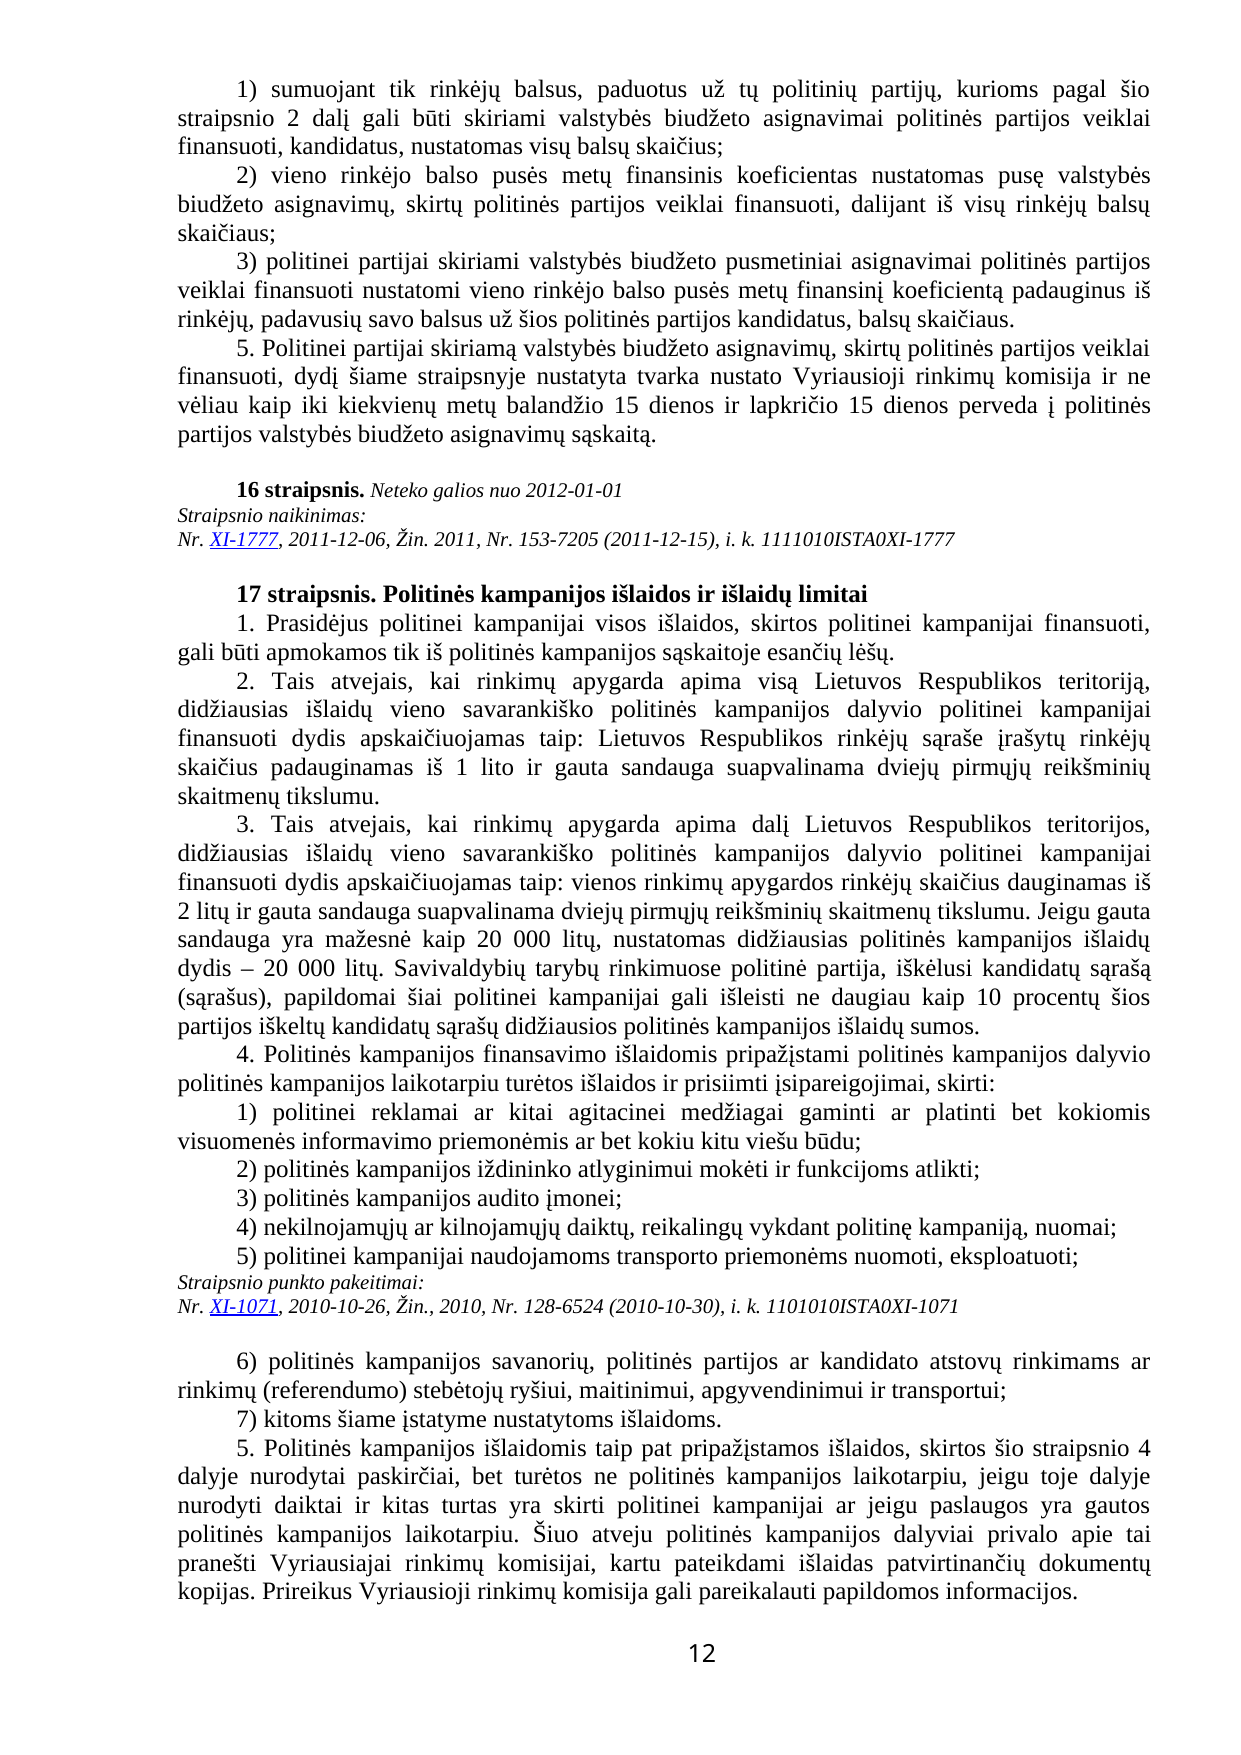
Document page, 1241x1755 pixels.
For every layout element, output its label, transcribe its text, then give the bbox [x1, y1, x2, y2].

text 1. Prasidėjus politinei kampanijai visos išlaidos, skirtos politinei kampanijai finansuoti, gali būti apmokamos tik iš politinės kampanijos sąskaitoje esančių lėšų. [177, 608, 1152, 666]
text 3) politinės kampanijos audito įmonei; [177, 1183, 1152, 1212]
text Nr. XI-1777, 2011-12-06, Žin. 2011, Nr. 153-7205 (2011-12-15), i. k. 1111010ISTA0XI-1777 [177, 527, 1152, 551]
text Nr. XI-1071, 2010-10-26, Žin., 2010, Nr. 128-6524 (2010-10-30), i. k. 1101010ISTA0XI-1071 [177, 1294, 1152, 1318]
text 2) vieno rinkėjo balso pusės metų finansinis koeficientas nustatomas pusę valstybės biudžeto asignavimų, skirtų politinės partijos veiklai finansuoti, dalijant iš visų rinkėjų balsų skaičiaus; [177, 160, 1152, 246]
text 4. Politinės kampanijos finansavimo išlaidomis pripažįstami politinės kampanijos dalyvio politinės kampanijos laikotarpiu turėtos išlaidos ir prisiimti įsipareigojimai, skirti: [177, 1039, 1152, 1097]
text 1) politinei reklamai ar kitai agitacinei medžiagai gaminti ar platinti bet kokiomis visuomenės informavimo priemonėmis ar bet kokiu kitu viešu būdu; [177, 1097, 1152, 1154]
text 3. Tais atvejais, kai rinkimų apygarda apima dalį Lietuvos Respublikos teritorijos, didžiausias išlaidų vieno savarankiško politinės kampanijos dalyvio politinei kampanijai finansuoti dydis apskaičiuojamas taip: vienos rinkimų apygardos rinkėjų skaičius dauginamas iš 2 litų ir gauta sandauga suapvalinama dviejų pirmųjų reikšminių skaitmenų tikslumu. Jeigu gauta sandauga yra mažesnė kaip 20 000 litų, nustatomas didžiausias politinės kampanijos išlaidų dydis – 20 000 litų. Savivaldybių tarybų rinkimuose politinė partija, iškėlusi kandidatų sąrašą (sąrašus), papildomai šiai politinei kampanijai gali išleisti ne daugiau kaip 10 procentų šios partijos iškeltų kandidatų sąrašų didžiausios politinės kampanijos išlaidų sumos. [177, 809, 1152, 1039]
text 5. Politinės kampanijos išlaidomis taip pat pripažįstamos išlaidos, skirtos šio straipsnio 4 dalyje nurodytai paskirčiai, bet turėtos ne politinės kampanijos laikotarpiu, jeigu toje dalyje nurodyti daiktai ir kitas turtas yra skirti politinei kampanijai ar jeigu paslaugos yra gautos politinės kampanijos laikotarpiu. Šiuo atveju politinės kampanijos dalyviai privalo apie tai pranešti Vyriausiajai rinkimų komisijai, kartu pateikdami išlaidas patvirtinančių dokumentų kopijas. Prireikus Vyriausioji rinkimų komisija gali pareikalauti papildomos informacijos. [177, 1433, 1152, 1605]
text Straipsnio naikinimas: [177, 503, 1152, 527]
text 6) politinės kampanijos savanorių, politinės partijos ar kandidato atstovų rinkimams ar rinkimų (referendumo) stebėtojų ryšiui, maitinimui, apgyvendinimui ir transportui; [177, 1346, 1152, 1404]
text 2) politinės kampanijos iždininko atlyginimui mokėti ir funkcijoms atlikti; [177, 1154, 1152, 1183]
text 3) politinei partijai skiriami valstybės biudžeto pusmetiniai asignavimai politinės partijos veiklai finansuoti nustatomi vieno rinkėjo balso pusės metų finansinį koeficientą padauginus iš rinkėjų, padavusių savo balsus už šios politinės partijos kandidatus, balsų skaičiaus. [177, 246, 1152, 333]
text 4) nekilnojamųjų ar kilnojamųjų daiktų, reikalingų vykdant politinę kampaniją, nuomai; [177, 1212, 1152, 1241]
text 7) kitoms šiame įstatyme nustatytoms išlaidoms. [177, 1404, 1152, 1433]
text 16 straipsnis. Neteko galios nuo 2012-01-01 [177, 476, 1152, 503]
text 5) politinei kampanijai naudojamoms transporto priemonėms nuomoti, eksploatuoti; [177, 1241, 1152, 1269]
text 1) sumuojant tik rinkėjų balsus, paduotus už tų politinių partijų, kurioms pagal šio straipsnio 2 dalį gali būti skiriami valstybės biudžeto asignavimai politinės partijos veiklai finansuoti, kandidatus, nustatomas visų balsų skaičius; [177, 74, 1152, 160]
text 5. Politinei partijai skiriamą valstybės biudžeto asignavimų, skirtų politinės partijos veiklai finansuoti, dydį šiame straipsnyje nustatyta tvarka nustato Vyriausioji rinkimų komisija ir ne vėliau kaip iki kiekvienų metų balandžio 15 dienos ir lapkričio 15 dienos perveda į politinės partijos valstybės biudžeto asignavimų sąskaitą. [177, 333, 1152, 448]
text Straipsnio punkto pakeitimai: [177, 1269, 1152, 1294]
text 2. Tais atvejais, kai rinkimų apygarda apima visą Lietuvos Respublikos teritoriją, didžiausias išlaidų vieno savarankiško politinės kampanijos dalyvio politinei kampanijai finansuoti dydis apskaičiuojamas taip: Lietuvos Respublikos rinkėjų sąraše įrašytų rinkėjų skaičius padauginamas iš 1 lito ir gauta sandauga suapvalinama dviejų pirmųjų reikšminių skaitmenų tikslumu. [177, 666, 1152, 809]
text 17 straipsnis. Politinės kampanijos išlaidos ir išlaidų limitai [177, 579, 1152, 608]
